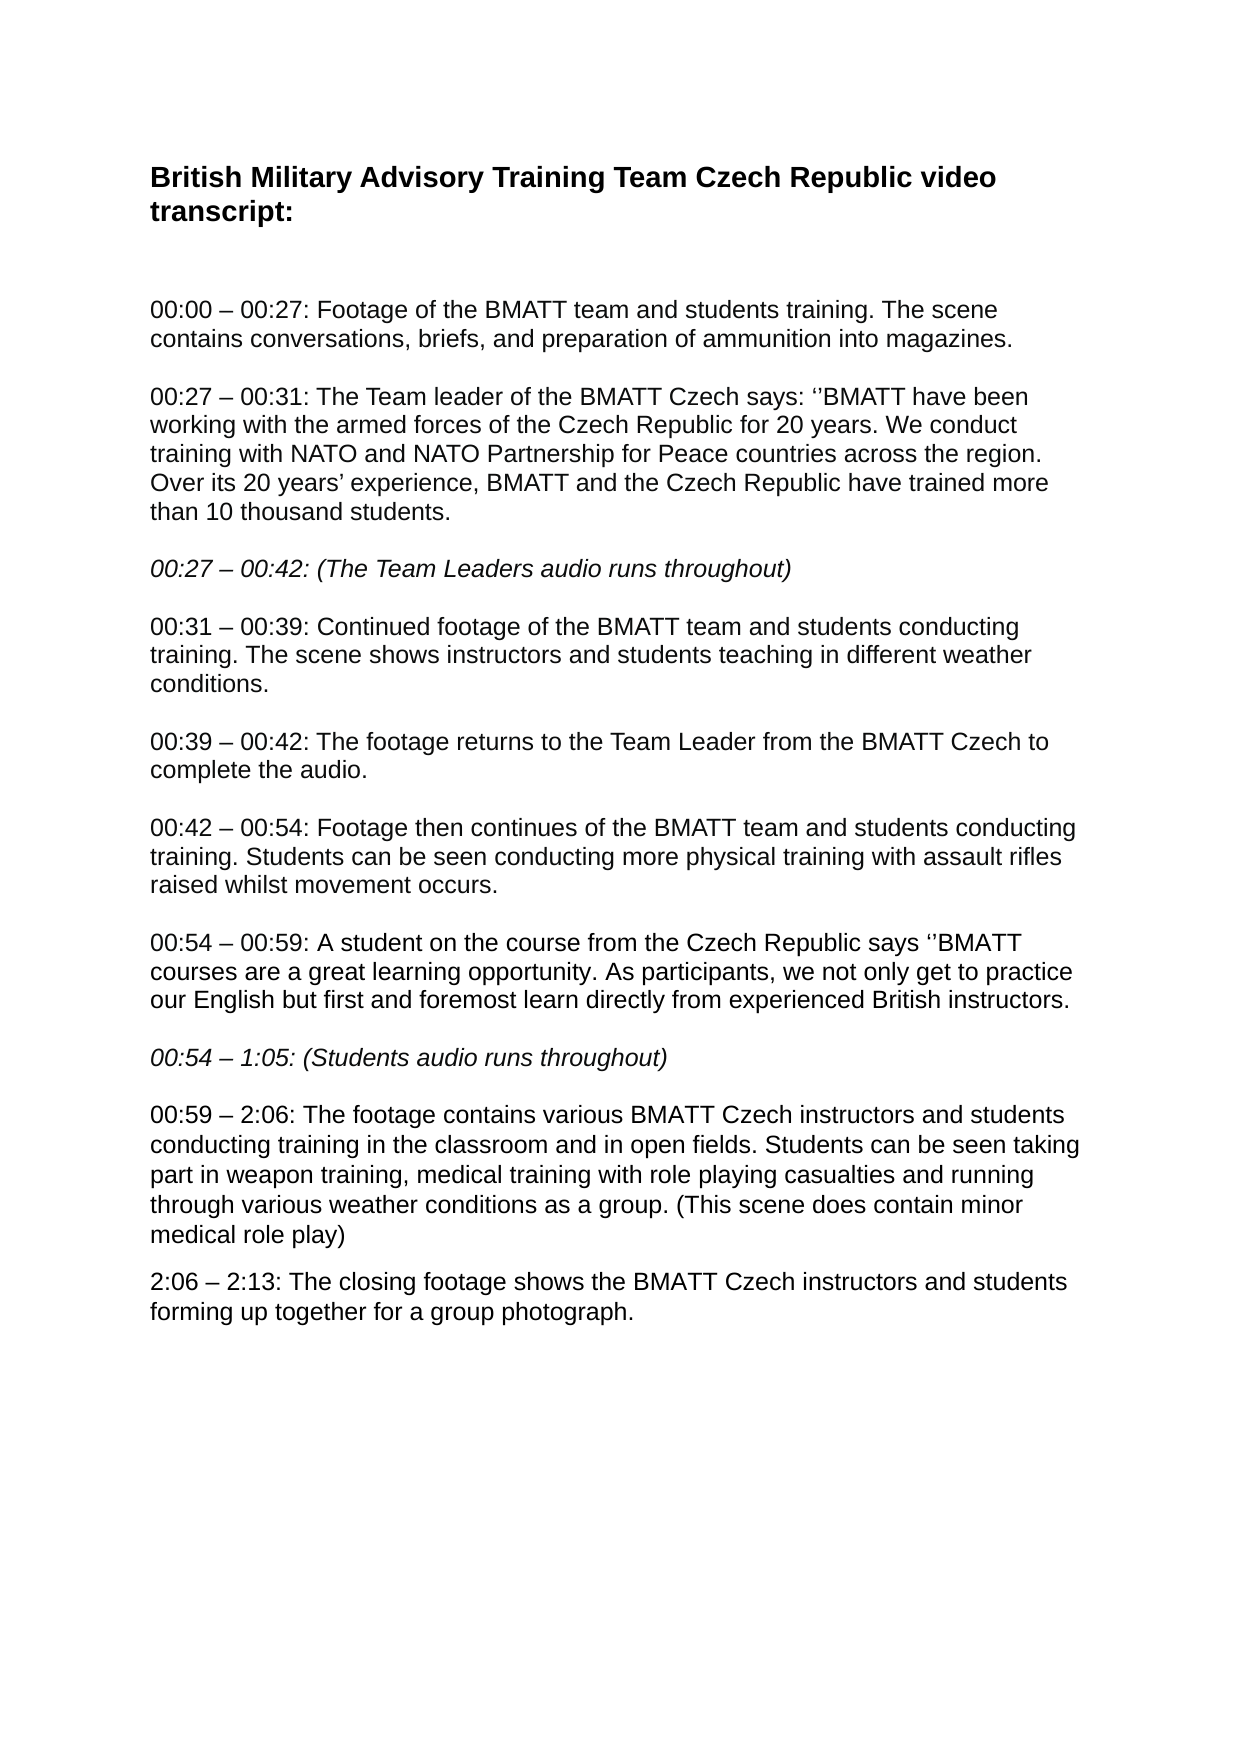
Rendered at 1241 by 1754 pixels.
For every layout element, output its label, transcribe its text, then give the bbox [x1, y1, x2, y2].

subtitle 00:54 – 1:05: (Students audio runs throughout) [150, 1043, 1090, 1072]
subtitle 00:27 – 00:42: (The Team Leaders audio runs throughout) [150, 554, 1090, 583]
subtitle 00:00 – 00:27: Footage of the BMATT team and students training. The scene contains conversations, briefs, and preparation of ammunition into magazines. [150, 295, 1090, 353]
subtitle 00:31 – 00:39: Continued footage of the BMATT team and students conducting training. The scene shows instructors and students teaching in different weather conditions. [150, 612, 1090, 698]
subtitle 00:54 – 00:59: A student on the course from the Czech Republic says ‘’BMATT courses are a great learning opportunity. As participants, we not only get to practice our English but first and foremost learn directly from experienced British instructors. [150, 928, 1090, 1014]
text 2:06 – 2:13: The closing footage shows the BMATT Czech instructors and students forming up together for a group photograph. [150, 1267, 1090, 1325]
subtitle 00:27 – 00:31: The Team leader of the BMATT Czech says: ‘’BMATT have been working with the armed forces of the Czech Republic for 20 years. We conduct training with NATO and NATO Partnership for Peace countries across the region. Over its 20 years’ experience, BMATT and the Czech Republic have trained more than 10 thousand students. [150, 382, 1090, 525]
subtitle 00:39 – 00:42: The footage returns to the Team Leader from the BMATT Czech to complete the audio. [150, 727, 1090, 784]
subtitle 00:42 – 00:54: Footage then continues of the BMATT team and students conducting training. Students can be seen conducting more physical training with assault rifles raised whilst movement occurs. [150, 813, 1090, 899]
subtitle British Military Advisory Training Team Czech Republic video transcript: [150, 160, 1090, 227]
text 00:59 – 2:06: The footage contains various BMATT Czech instructors and students conducting training in the classroom and in open fields. Students can be seen taking part in weapon training, medical training with role playing casualties and running through various weather conditions as a group. (This scene does contain minor medical role play) [150, 1100, 1090, 1249]
